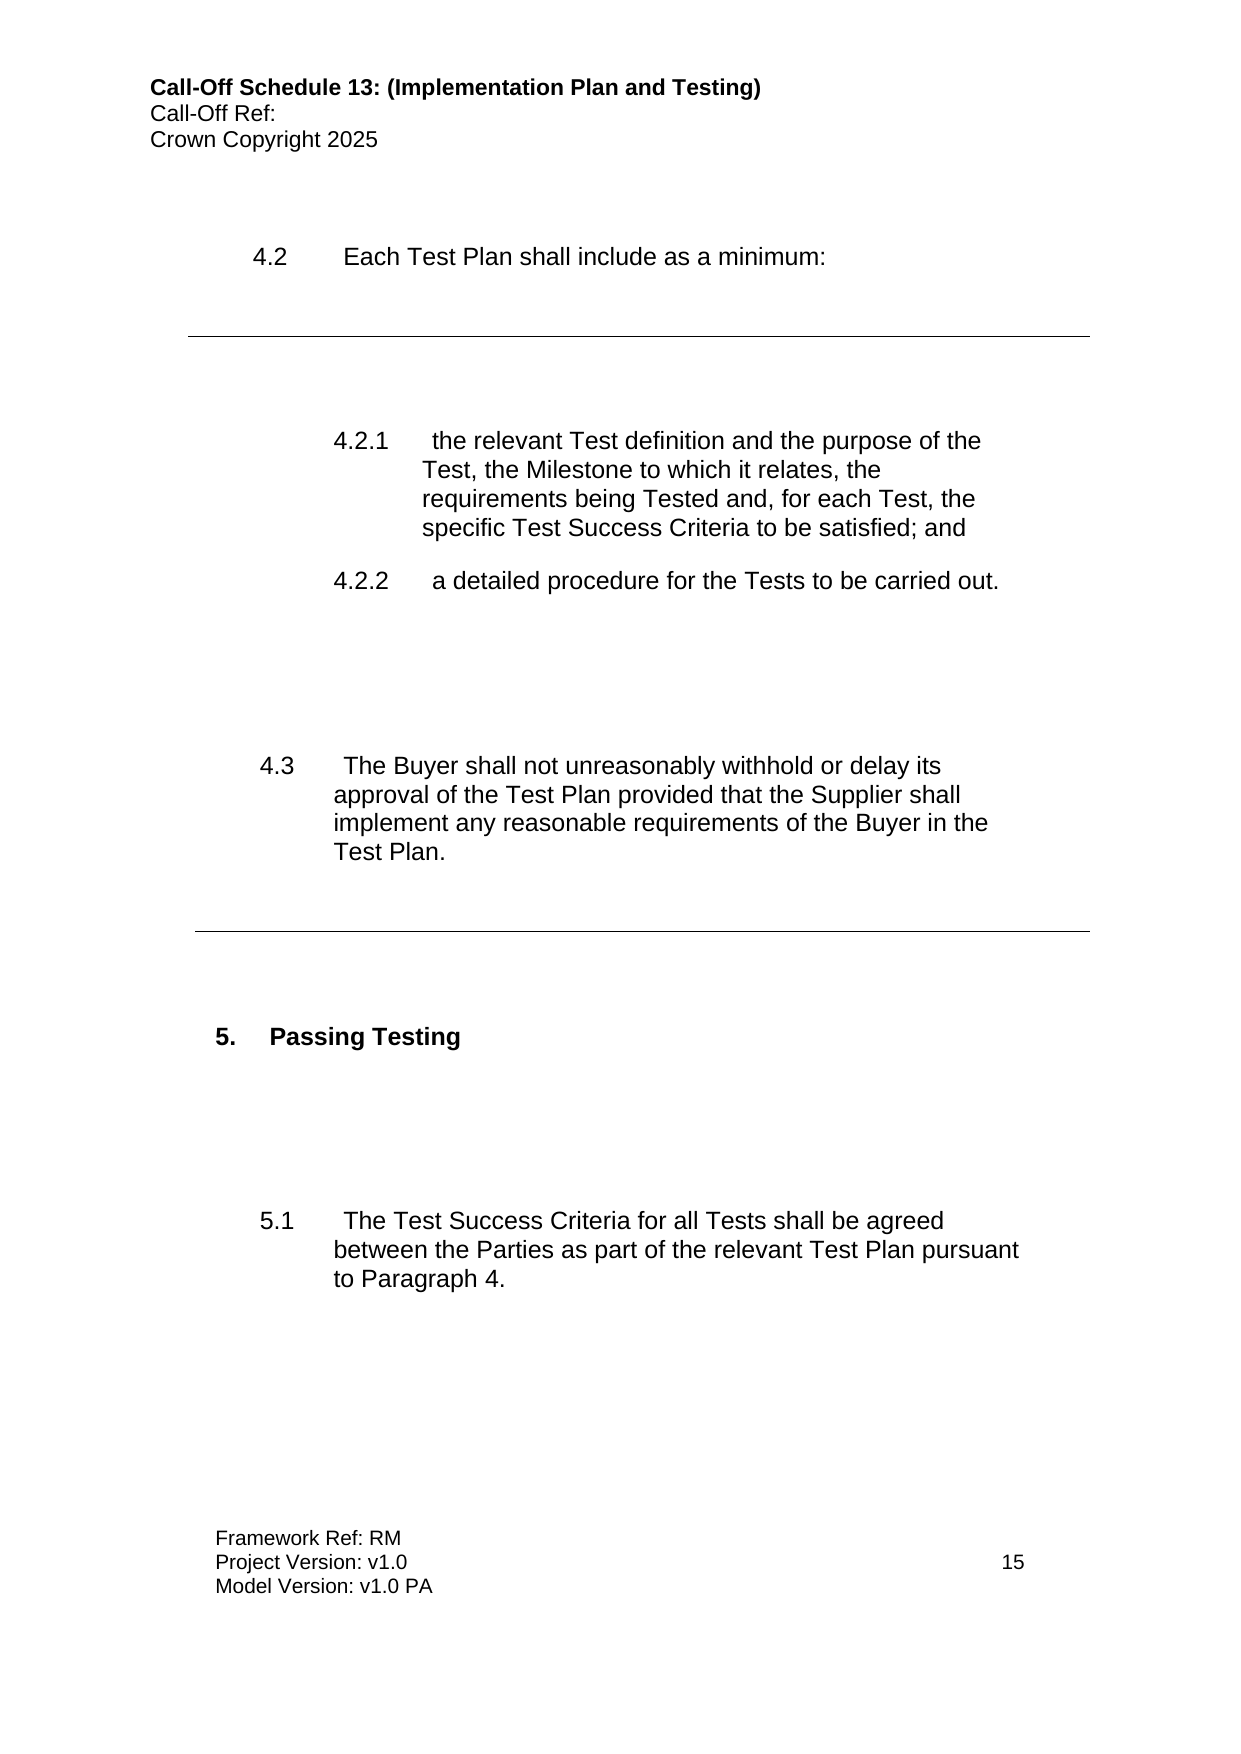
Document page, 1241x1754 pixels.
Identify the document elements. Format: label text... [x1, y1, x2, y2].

list Passing Testing [151, 958, 1089, 1115]
list The Test Success Criteria for all Tests shall be agreed between the Parties as part of the relevant Test Plan pursuant to Paragraph 4. [195, 1142, 1089, 1357]
list Each Test Plan shall include as a minimum: [189, 178, 1089, 335]
list The Buyer shall not unreasonably withhold or delay its approval of the Test Plan provided that the Supplier shall implement any reasonable requirements of the Buyer in the Test Plan. [195, 687, 1089, 930]
list a detailed procedure for the Tests to be carried out. [269, 501, 1089, 660]
list the relevant Test definition and the purpose of the Test, the Milestone to which it relates, the requirements being Tested and, for each Test, the specific Test Success Criteria to be satisfied; and [269, 362, 1089, 501]
